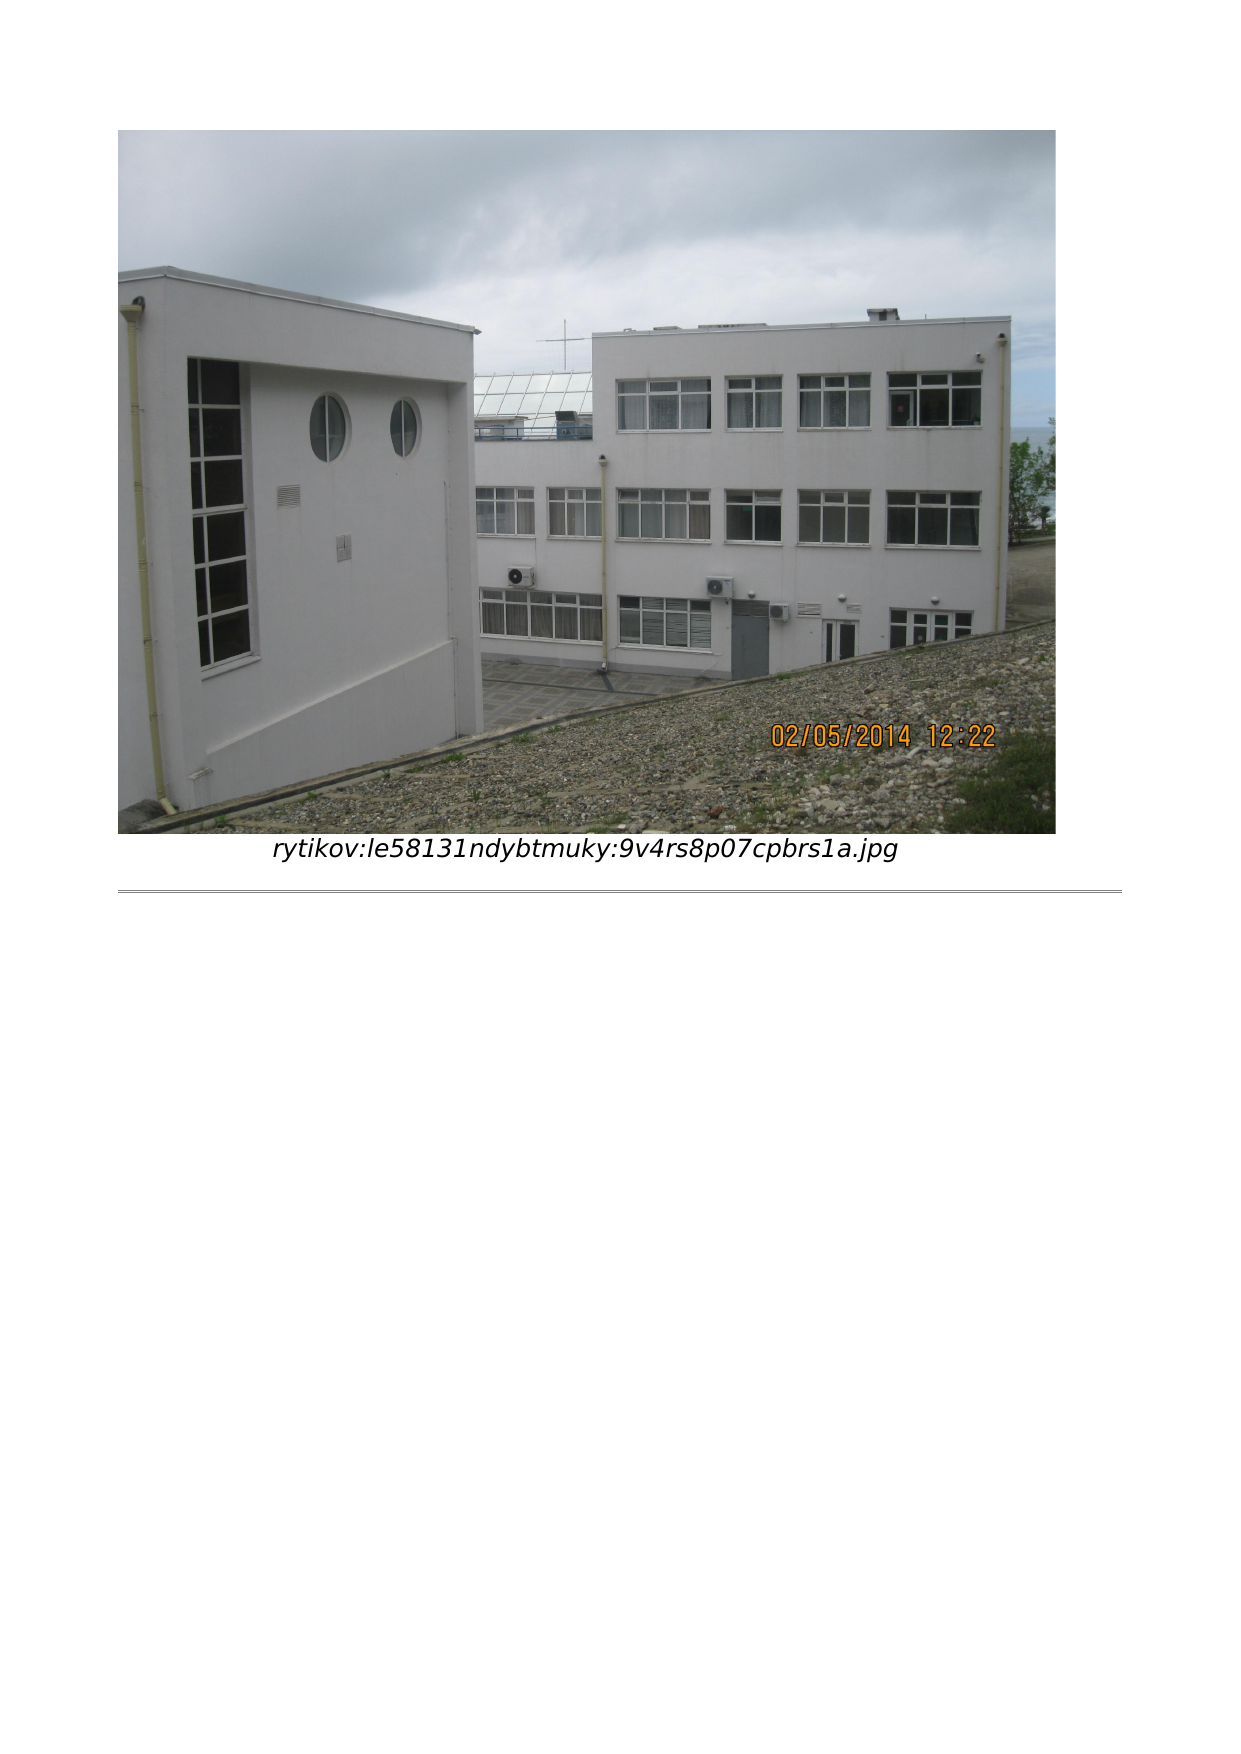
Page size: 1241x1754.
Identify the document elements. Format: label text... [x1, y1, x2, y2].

text rytikov:le58131ndybtmuky:9v4rs8p07cpbrs1a.jpg [118, 834, 1056, 863]
picture [118, 130, 1056, 834]
